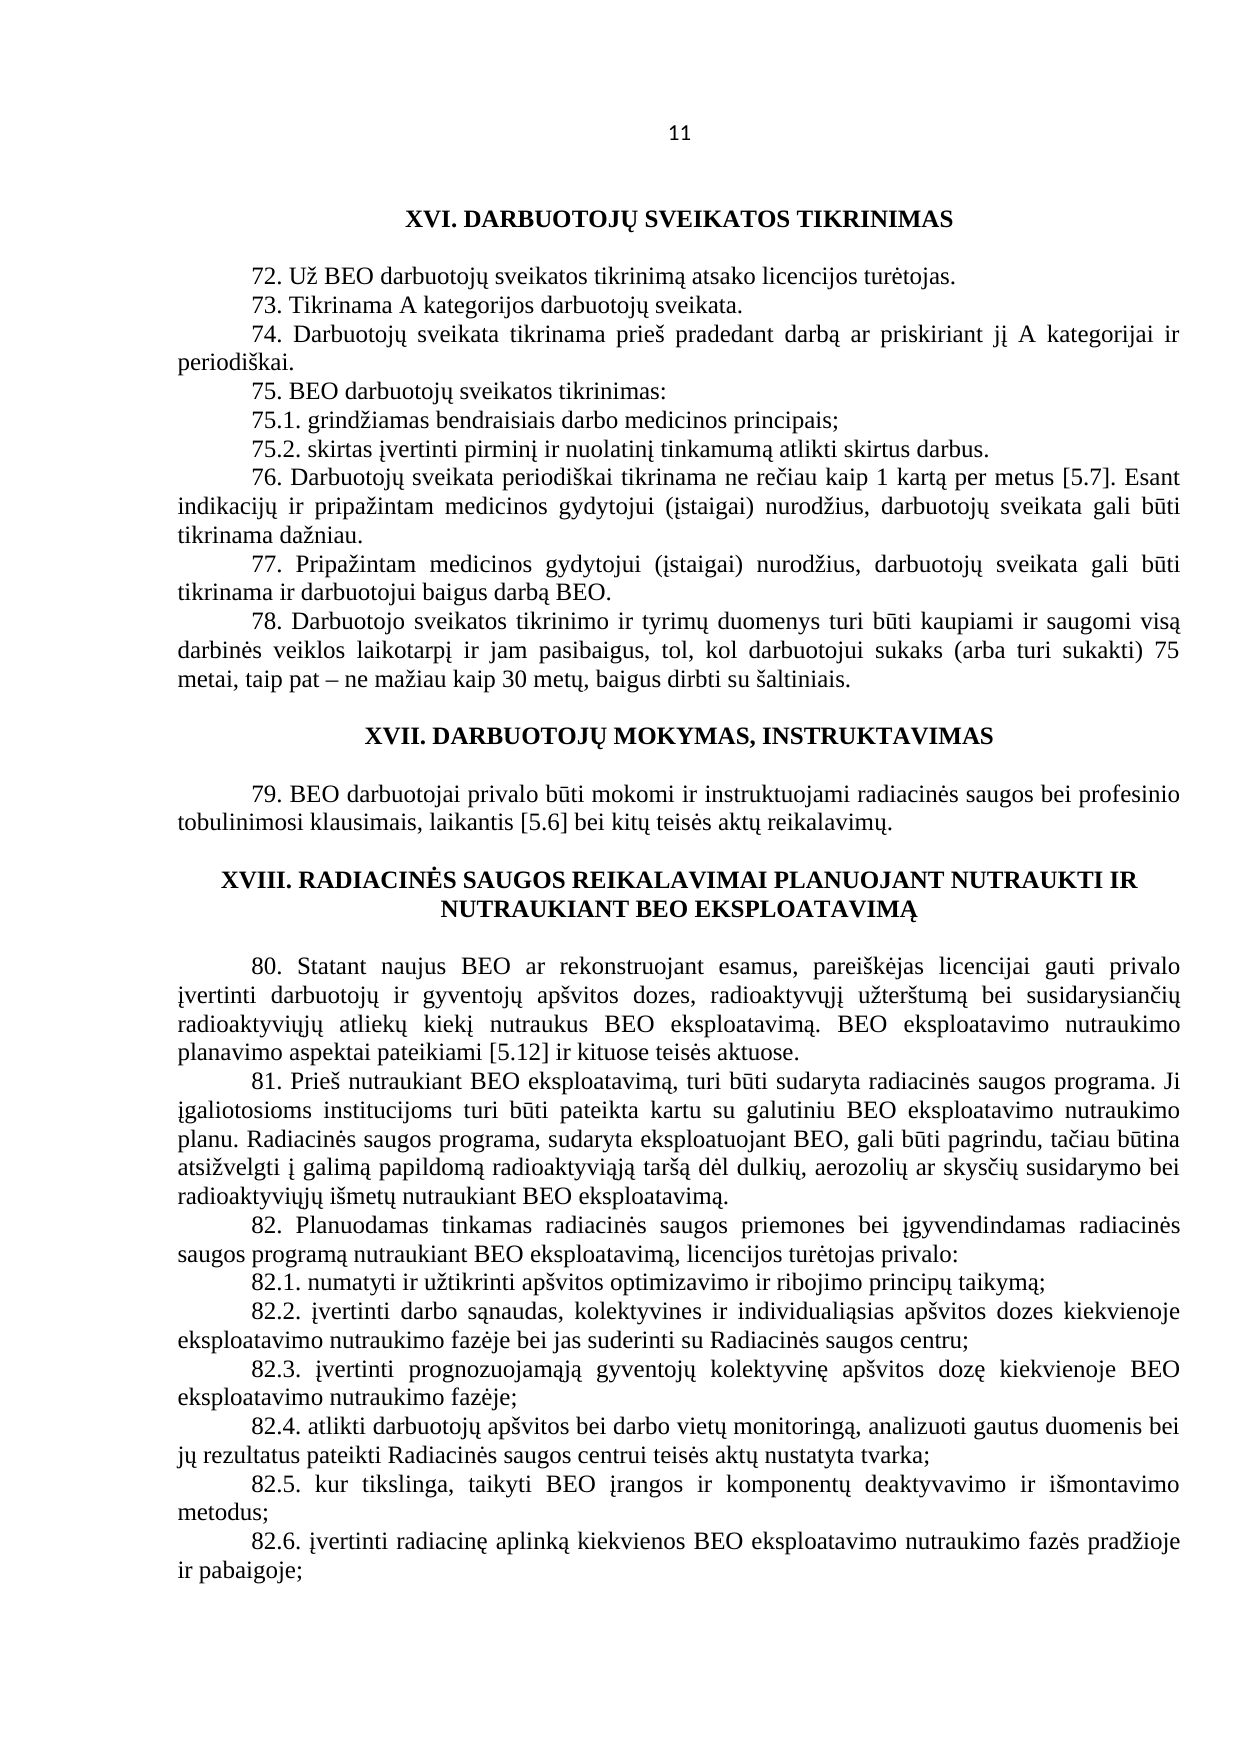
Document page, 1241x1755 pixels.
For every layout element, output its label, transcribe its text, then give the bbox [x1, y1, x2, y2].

text 79. BEO darbuotojai privalo būti mokomi ir instruktuojami radiacinės saugos bei profesinio tobulinimosi klausimais, laikantis [5.6] bei kitų teisės aktų reikalavimų. [177, 779, 1181, 836]
text 72. Už BEO darbuotojų sveikatos tikrinimą atsako licencijos turėtojas. [177, 261, 1181, 290]
text 80. Statant naujus BEO ar rekonstruojant esamus, pareiškėjas licencijai gauti privalo įvertinti darbuotojų ir gyventojų apšvitos dozes, radioaktyvųjį užterštumą bei susidarysiančių radioaktyviųjų atliekų kiekį nutraukus BEO eksploatavimą. BEO eksploatavimo nutraukimo planavimo aspektai pateikiami [5.12] ir kituose teisės aktuose. [177, 951, 1181, 1066]
text 76. Darbuotojų sveikata periodiškai tikrinama ne rečiau kaip 1 kartą per metus [5.7]. Esant indikacijų ir pripažintam medicinos gydytojui (įstaigai) nurodžius, darbuotojų sveikata gali būti tikrinama dažniau. [177, 462, 1181, 549]
text 82.5. kur tikslinga, taikyti BEO įrangos ir komponentų deaktyvavimo ir išmontavimo metodus; [177, 1469, 1181, 1526]
text XVII. DARBUOTOJŲ MOKYMAS, INSTRUKTAVIMAS [177, 721, 1181, 750]
text XVIII. RADIACINĖS SAUGOS REIKALAVIMAI PLANUOJANT NUTRAUKTI IR NUTRAUKIANT BEO EKSPLOATAVIMĄ [177, 865, 1181, 922]
text 82.1. numatyti ir užtikrinti apšvitos optimizavimo ir ribojimo principų taikymą; [177, 1267, 1181, 1296]
text 75.2. skirtas įvertinti pirminį ir nuolatinį tinkamumą atlikti skirtus darbus. [177, 434, 1181, 462]
text 77. Pripažintam medicinos gydytojui (įstaigai) nurodžius, darbuotojų sveikata gali būti tikrinama ir darbuotojui baigus darbą BEO. [177, 549, 1181, 606]
text 82.6. įvertinti radiacinę aplinką kiekvienos BEO eksploatavimo nutraukimo fazės pradžioje ir pabaigoje; [177, 1526, 1181, 1584]
text 82.4. atlikti darbuotojų apšvitos bei darbo vietų monitoringą, analizuoti gautus duomenis bei jų rezultatus pateikti Radiacinės saugos centrui teisės aktų nustatyta tvarka; [177, 1411, 1181, 1469]
text 81. Prieš nutraukiant BEO eksploatavimą, turi būti sudaryta radiacinės saugos programa. Ji įgaliotosioms institucijoms turi būti pateikta kartu su galutiniu BEO eksploatavimo nutraukimo planu. Radiacinės saugos programa, sudaryta eksploatuojant BEO, gali būti pagrindu, tačiau būtina atsižvelgti į galimą papildomą radioaktyviąją taršą dėl dulkių, aerozolių ar skysčių susidarymo bei radioaktyviųjų išmetų nutraukiant BEO eksploatavimą. [177, 1066, 1181, 1210]
text 82.3. įvertinti prognozuojamąją gyventojų kolektyvinę apšvitos dozę kiekvienoje BEO eksploatavimo nutraukimo fazėje; [177, 1354, 1181, 1411]
text 74. Darbuotojų sveikata tikrinama prieš pradedant darbą ar priskiriant jį A kategorijai ir periodiškai. [177, 319, 1181, 376]
text XVI. DARBUOTOJŲ SVEIKATOS TIKRINIMAS [177, 204, 1181, 232]
text 75.1. grindžiamas bendraisiais darbo medicinos principais; [177, 405, 1181, 434]
text 82. Planuodamas tinkamas radiacinės saugos priemones bei įgyvendindamas radiacinės saugos programą nutraukiant BEO eksploatavimą, licencijos turėtojas privalo: [177, 1210, 1181, 1267]
text 78. Darbuotojo sveikatos tikrinimo ir tyrimų duomenys turi būti kaupiami ir saugomi visą darbinės veiklos laikotarpį ir jam pasibaigus, tol, kol darbuotojui sukaks (arba turi sukakti) 75 metai, taip pat – ne mažiau kaip 30 metų, baigus dirbti su šaltiniais. [177, 606, 1181, 692]
text 82.2. įvertinti darbo sąnaudas, kolektyvines ir individualiąsias apšvitos dozes kiekvienoje eksploatavimo nutraukimo fazėje bei jas suderinti su Radiacinės saugos centru; [177, 1296, 1181, 1354]
text 73. Tikrinama A kategorijos darbuotojų sveikata. [177, 290, 1181, 319]
text 75. BEO darbuotojų sveikatos tikrinimas: [177, 376, 1181, 405]
